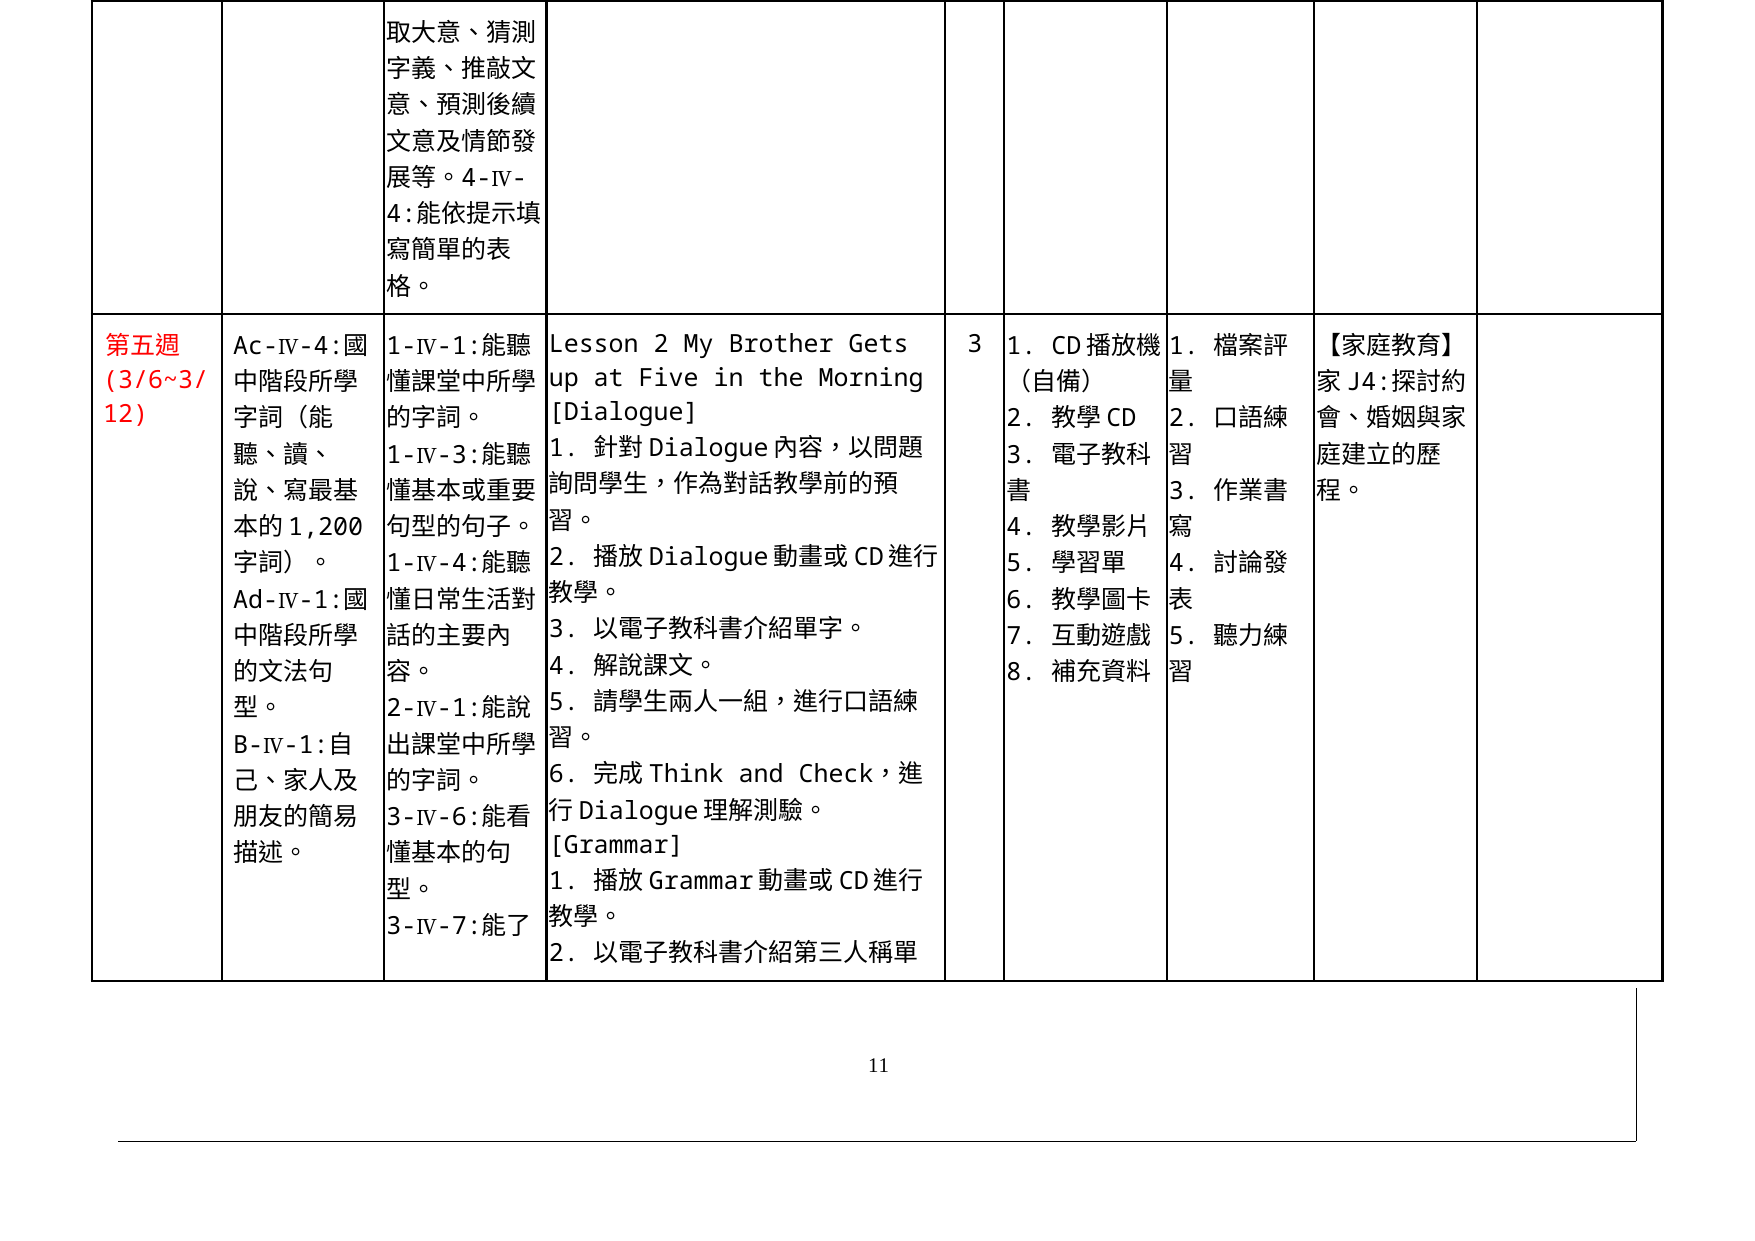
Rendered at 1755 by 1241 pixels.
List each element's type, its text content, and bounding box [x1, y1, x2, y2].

table_cell 3 [946, 315, 1003, 979]
table_cell 1. 檔案評量 2. 口語練習 3. 作業書寫 4. 討論發表 5. 聽力練習 [1168, 315, 1313, 979]
table_cell [223, 2, 383, 313]
table_cell [548, 2, 944, 313]
table_cell [946, 2, 1003, 313]
table_cell [1478, 2, 1661, 313]
table_cell 取大意、猜測字義、推敲文意、預測後續文意及情節發展等。4-Ⅳ-4:能依提示填寫簡單的表格。 [385, 2, 545, 313]
table_cell [1168, 2, 1313, 313]
table_cell 【家庭教育】 家J4:探討約會、婚姻與家庭建立的歷程。 [1315, 315, 1476, 979]
table_cell Lesson 2 My Brother Gets up at Five in the Morning [Dialogue] 1. 針對Dialogue內容，以問題詢問學生，作為對話教學前的預習。 2. 播放Dialogue動畫或CD進行教學。 3. 以電子教科書介紹單字。 4. 解說課文。 5. 請學生兩人一組，進行口語練習。 6. 完成Think and Check，進行Dialogue理解測驗。 [Grammar] 1. 播放Grammar動畫或CD進行教學。 2. 以電子教科書介紹第三人稱單 [548, 315, 944, 979]
table_cell 1-Ⅳ-1:能聽懂課堂中所學的字詞。 1-Ⅳ-3:能聽懂基本或重要句型的句子。 1-Ⅳ-4:能聽懂日常生活對話的主要內容。 2-Ⅳ-1:能說出課堂中所學的字詞。 3-Ⅳ-6:能看懂基本的句型。 3-Ⅳ-7:能了 [385, 315, 545, 979]
table_cell Ac-Ⅳ-4:國中階段所學字詞（能聽、讀、說、寫最基本的1,200字詞）。 Ad-Ⅳ-1:國中階段所學的文法句型。 B-Ⅳ-1:自己、家人及朋友的簡易描述。 [223, 315, 383, 979]
table_cell [1478, 315, 1661, 979]
table_cell [1315, 2, 1476, 313]
table_cell 第五週(3/6~3/12) [93, 315, 221, 979]
table_cell 1. CD播放機（自備） 2. 教學CD 3. 電子教科書 4. 教學影片 5. 學習單 6. 教學圖卡 7. 互動遊戲 8. 補充資料 [1005, 315, 1166, 979]
table_cell [93, 2, 221, 313]
table_cell [1005, 2, 1166, 313]
